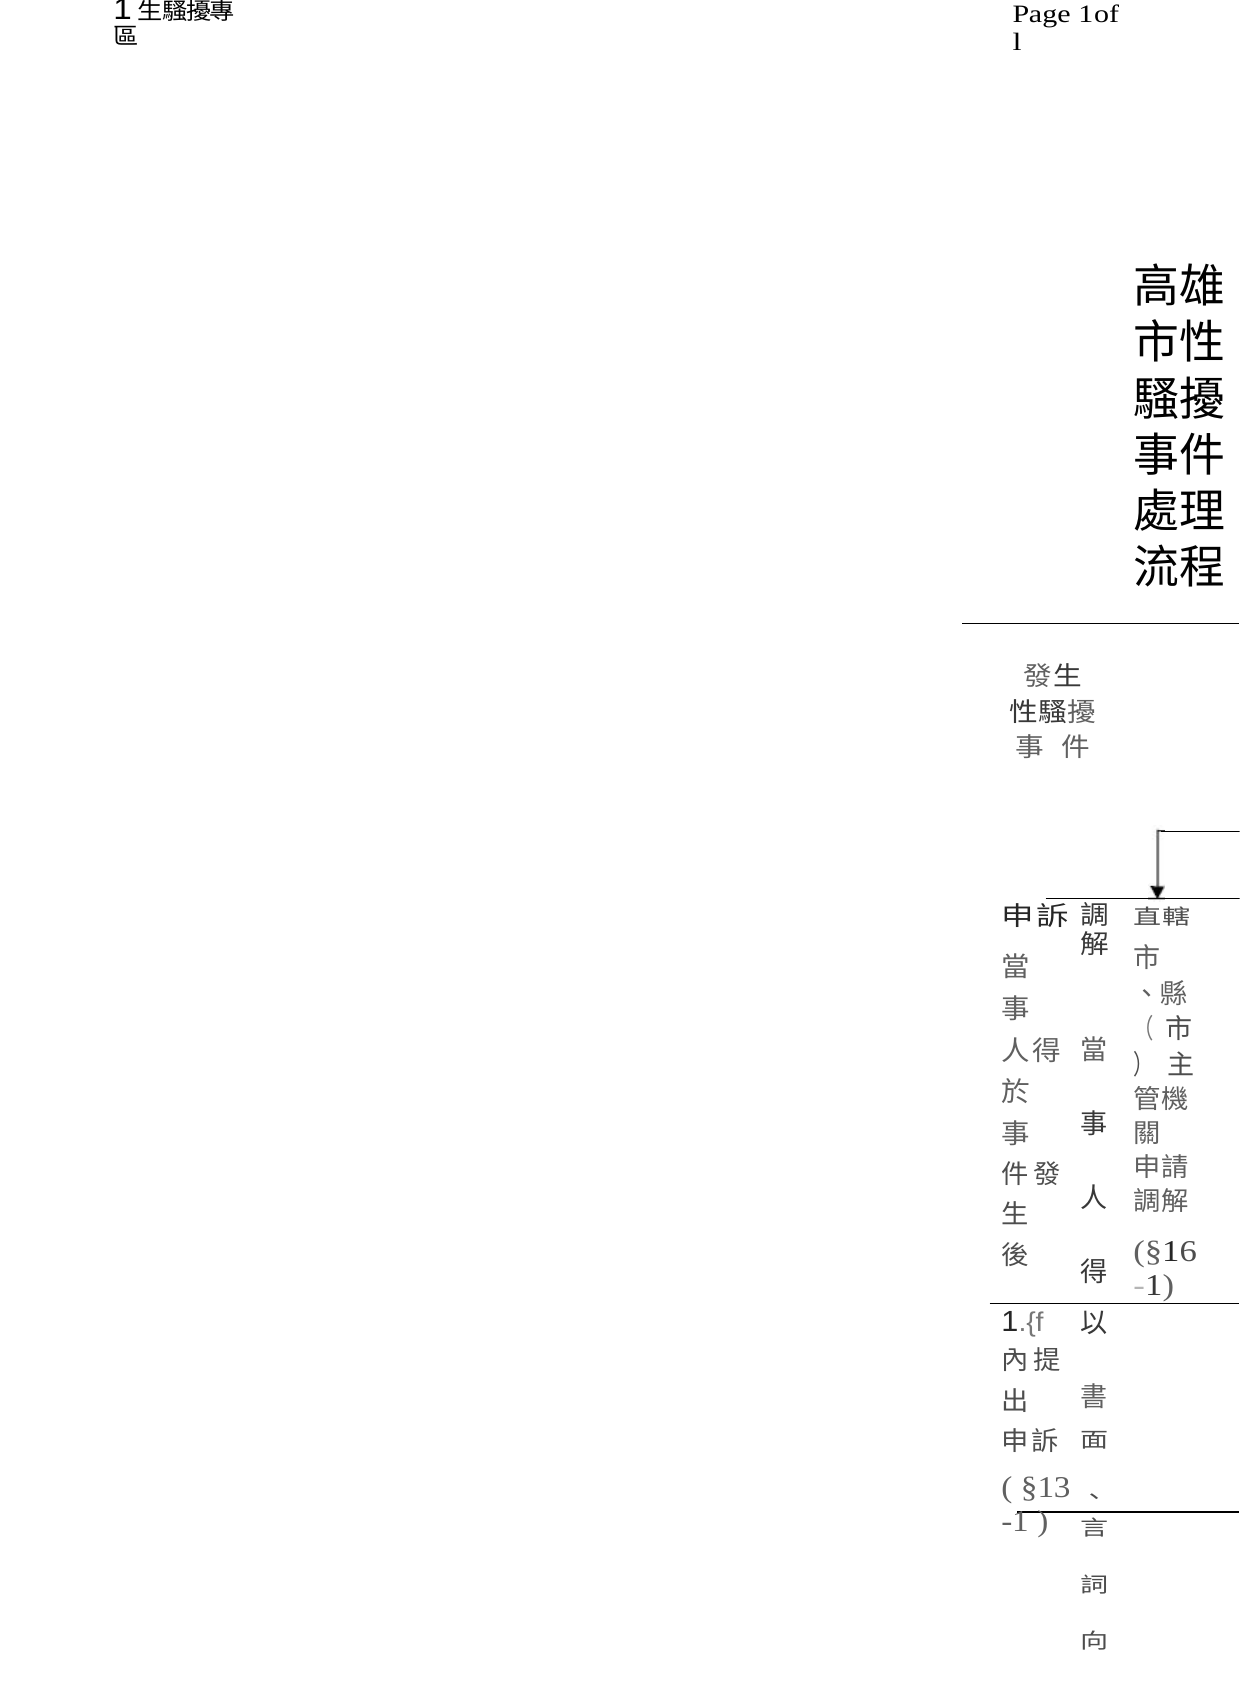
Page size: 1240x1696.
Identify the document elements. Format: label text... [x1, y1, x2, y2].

text 高雄市性騷擾事件處理流程 [1133, 258, 1240, 595]
text 1生騷擾專區 [113, 0, 238, 49]
subtitle 市 、縣 （ 市 ） 主 [1133, 939, 1198, 1081]
text 申訴 l [1001, 902, 1039, 932]
text 面 、言 詞 向直轄 [1080, 1513, 1086, 1655]
text 發生 性騷擾事 件 [1001, 658, 1103, 764]
subtitle 當 事 人 得 以 書 [1080, 1031, 1086, 1303]
subtitle (§16-1) [1133, 1233, 1199, 1302]
text 當 事 人得於 事 件發生 後 1.{f­ 內提出 申訴 [1001, 948, 1039, 1303]
text Page 1of l [1012, 0, 1135, 56]
text 管機 關 申請調解 [1133, 1081, 1200, 1217]
text 面 、言 詞 向直轄 [1133, 902, 1199, 930]
subtitle 當 事 人 得 以 書 [1080, 1304, 1086, 1414]
text 調解 2 [1080, 902, 1086, 1016]
text 當 事 人得於 事 件發生 後 1.{f­ 內提出 申訴 [1001, 1304, 1039, 1458]
text 面 、言 詞 向直轄 [1080, 1425, 1086, 1511]
subtitle ( §13-1 ) [1001, 1469, 1039, 1538]
